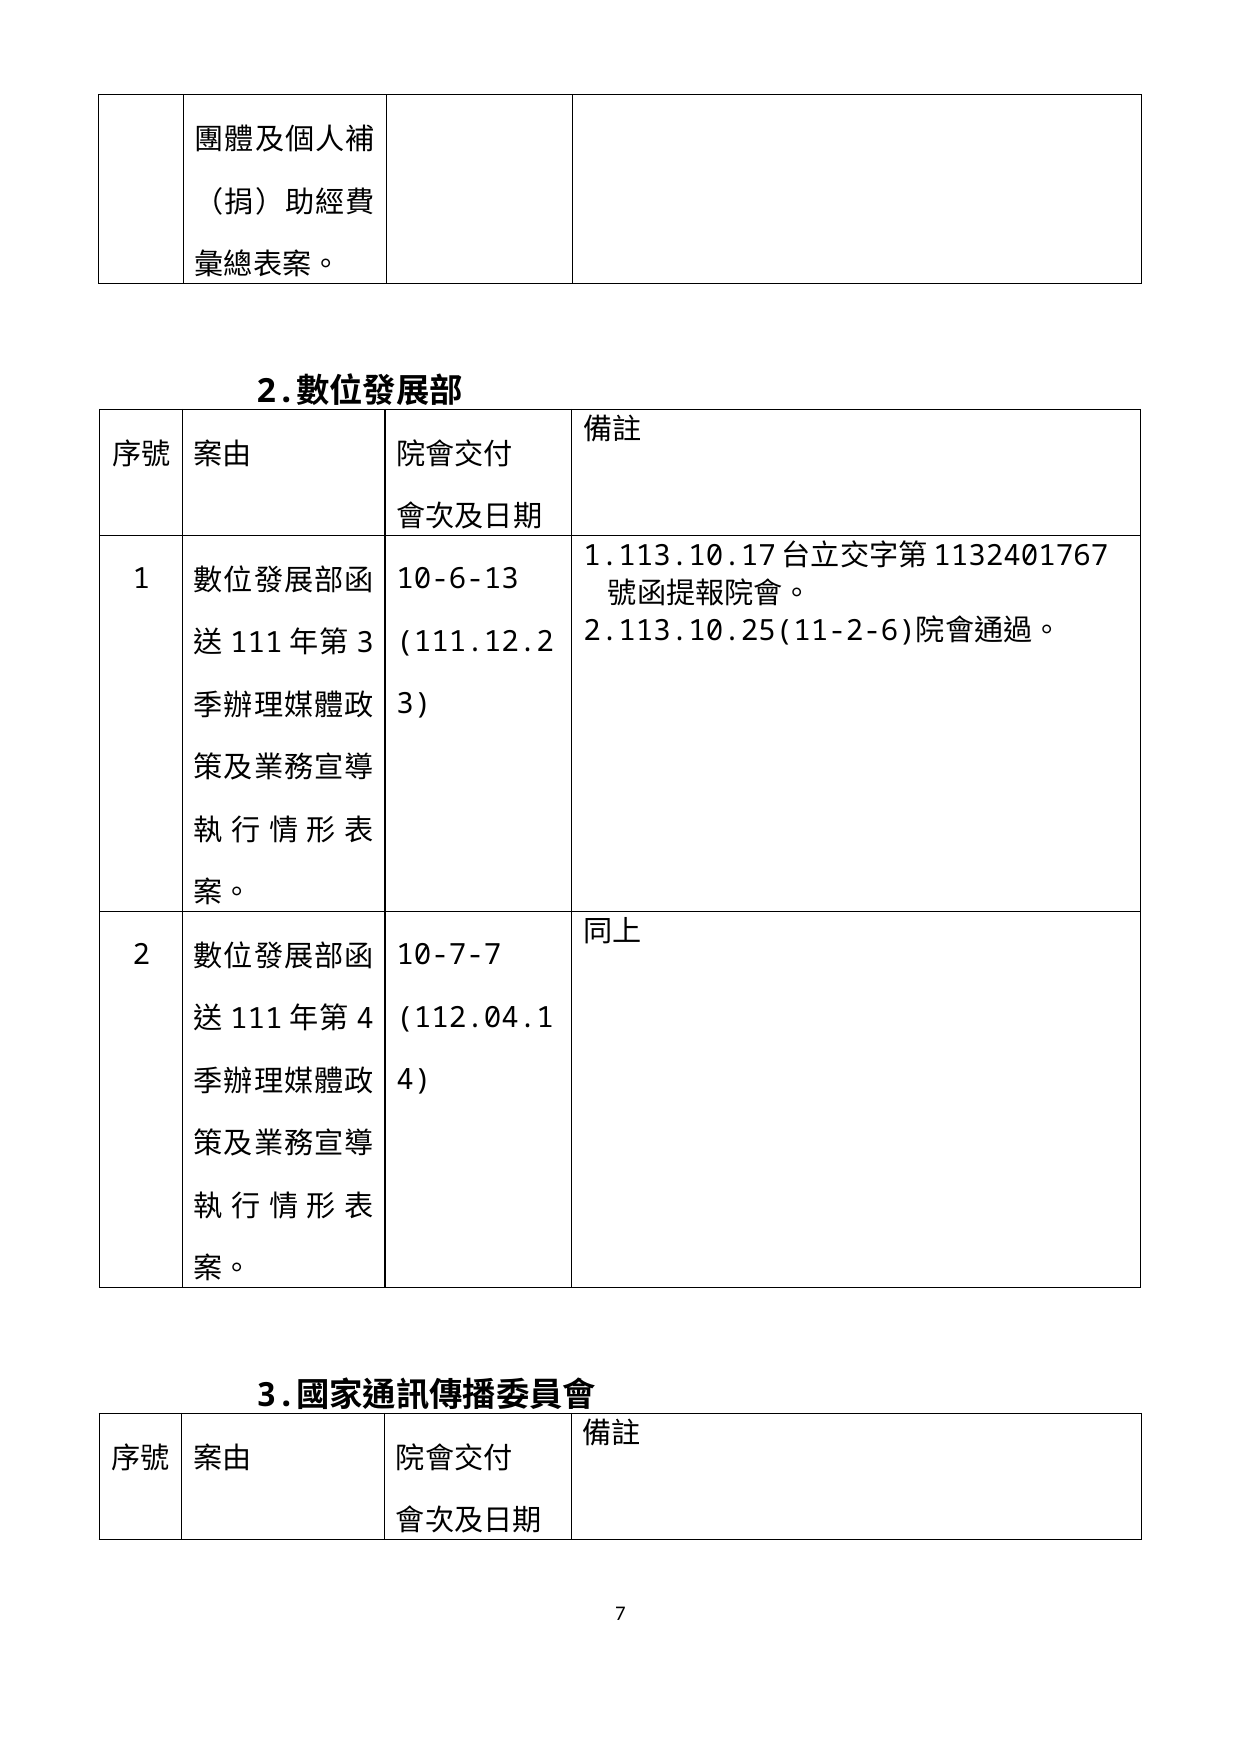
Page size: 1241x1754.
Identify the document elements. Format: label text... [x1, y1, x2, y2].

table_cell [387, 95, 572, 283]
table_header 備註 [572, 1414, 1141, 1539]
table_cell 1.113.10.17台立交字第1132401767號函提報院會。 2.113.10.25(11-2-6)院會通過。 [572, 536, 1140, 911]
table_header 序號 [100, 1414, 181, 1539]
table_cell [573, 95, 1141, 283]
table_cell 10-6-13 (111.12.23) [386, 536, 571, 911]
text 2.數位發展部 [187, 346, 1053, 409]
table_cell 2 [100, 912, 182, 1287]
table_cell [99, 95, 183, 283]
text 3.國家通訊傳播委員會 [187, 1350, 1053, 1413]
table_header 備註 [572, 410, 1140, 535]
table_cell 數位發展部函送111年第3季辦理媒體政策及業務宣導執行情形表案。 [183, 536, 384, 911]
table_cell 1 [100, 536, 182, 911]
table_header 序號 [100, 410, 182, 535]
table_cell 10-7-7 (112.04.14) [386, 912, 571, 1287]
table_header 院會交付 會次及日期 [385, 1414, 571, 1539]
table_cell 同上 [572, 912, 1140, 1287]
table_cell 團體及個人補（捐）助經費彙總表案。 [184, 95, 386, 283]
table_header 案由 [183, 410, 384, 535]
table_cell 數位發展部函送111年第4季辦理媒體政策及業務宣導執行情形表案。 [183, 912, 384, 1287]
table_header 案由 [182, 1414, 384, 1539]
table_header 院會交付 會次及日期 [386, 410, 571, 535]
